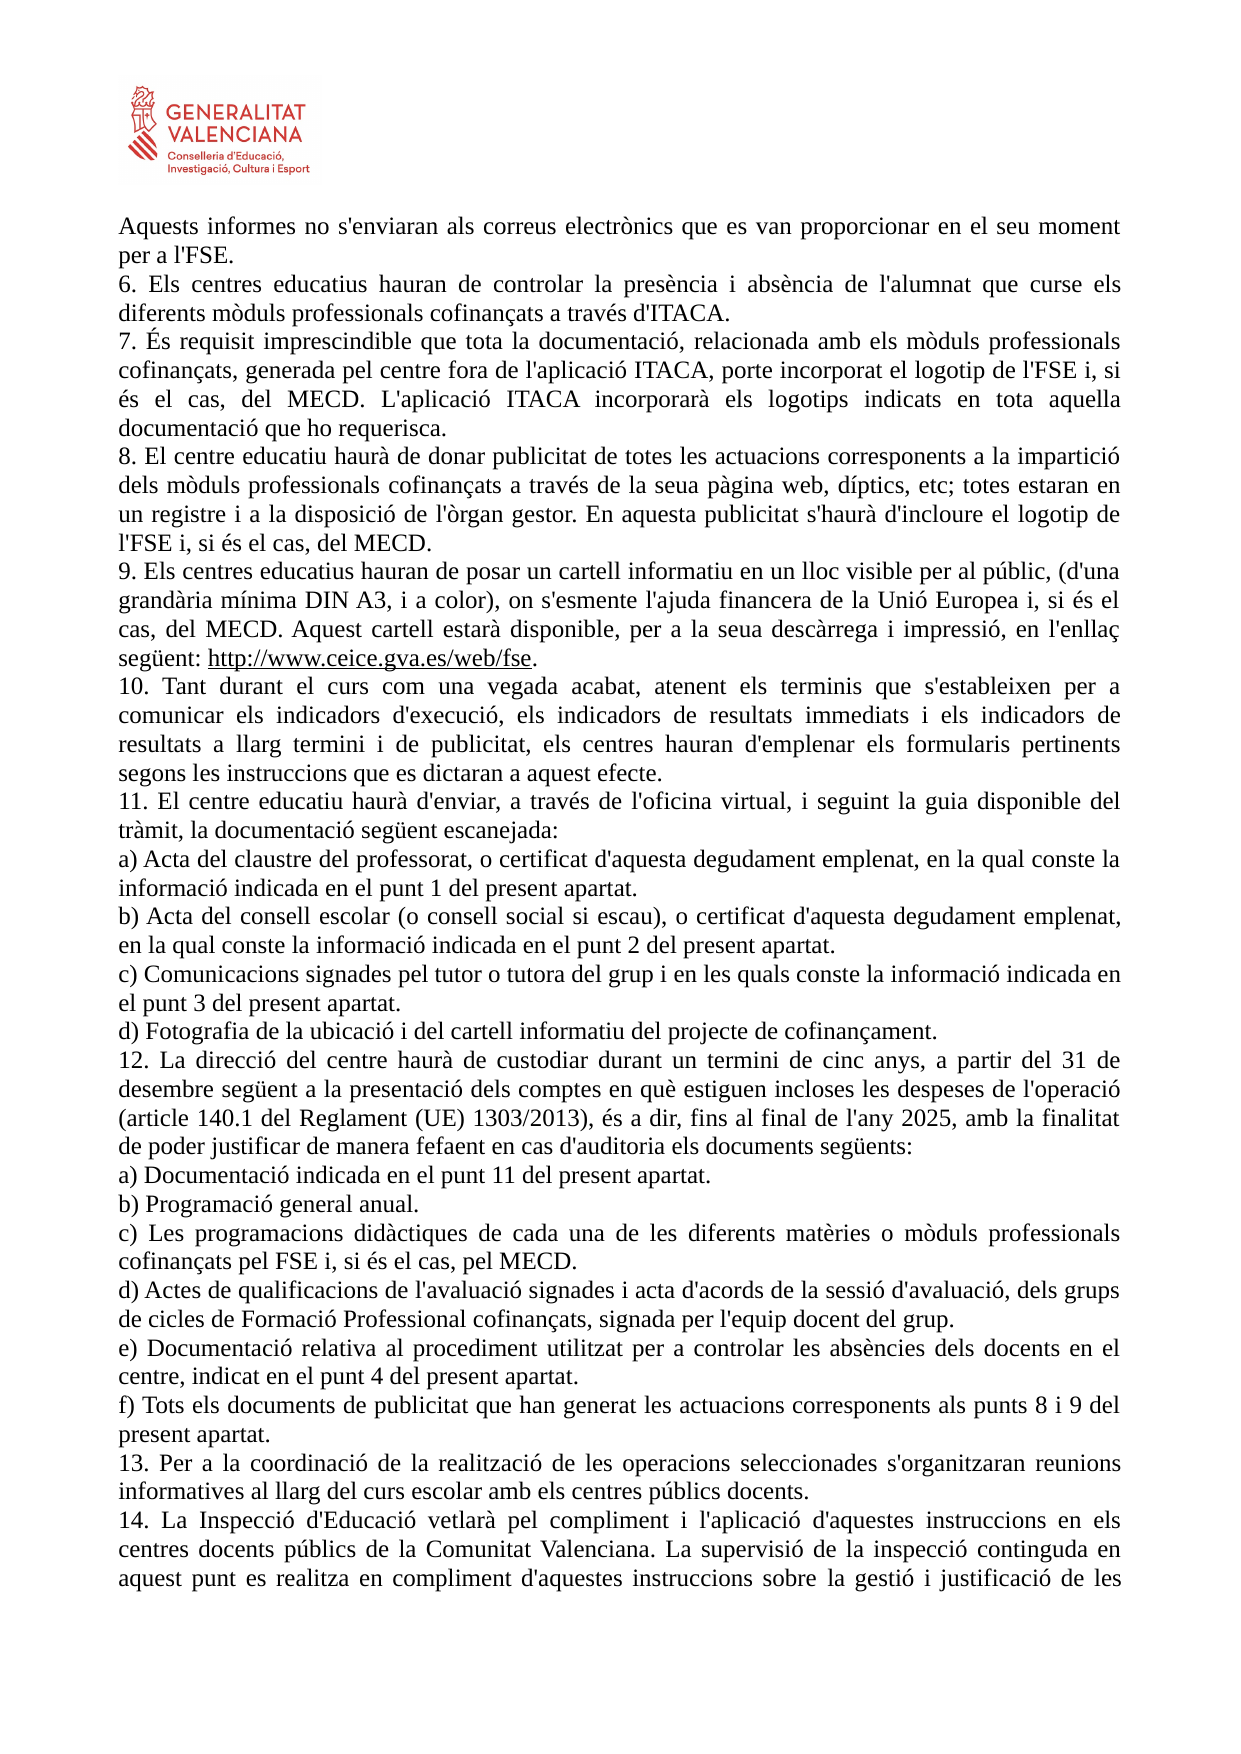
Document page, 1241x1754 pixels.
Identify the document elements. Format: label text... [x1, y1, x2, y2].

text 10. Tant durant el curs com una vegada acabat, atenent els terminis que s'estableixen per a comunicar els indicadors d'execució, els indicadors de resultats immediats i els indicadors de resultats a llarg termini i de publicitat, els centres hauran d'emplenar els formularis pertinents segons les instruccions que es dictaran a aquest efecte. [118, 671, 1122, 786]
text c) Comunicacions signades pel tutor o tutora del grup i en les quals conste la informació indicada en el punt 3 del present apartat. [118, 959, 1122, 1016]
picture [118, 75, 322, 185]
text 9. Els centres educatius hauran de posar un cartell informatiu en un lloc visible per al públic, (d'una grandària mínima DIN A3, i a color), on s'esmente l'ajuda financera de la Unió Europea i, si és el cas, del MECD. Aquest cartell estarà disponible, per a la seua descàrrega i impressió, en l'enllaç següent: http://www.ceice.gva.es/web/fse. [118, 556, 1122, 671]
text d) Actes de qualificacions de l'avaluació signades i acta d'acords de la sessió d'avaluació, dels grups de cicles de Formació Professional cofinançats, signada per l'equip docent del grup. [118, 1275, 1122, 1333]
text 11. El centre educatiu haurà d'enviar, a través de l'oficina virtual, i seguint la guia disponible del tràmit, la documentació següent escanejada: [118, 786, 1122, 844]
text b) Programació general anual. [118, 1189, 1122, 1218]
text f) Tots els documents de publicitat que han generat les actuacions corresponents als punts 8 i 9 del present apartat. [118, 1390, 1122, 1448]
text Aquests informes no s'enviaran als correus electrònics que es van proporcionar en el seu moment per a l'FSE. [118, 211, 1122, 269]
text e) Documentació relativa al procediment utilitzat per a controlar les absències dels docents en el centre, indicat en el punt 4 del present apartat. [118, 1333, 1122, 1390]
text d) Fotografia de la ubicació i del cartell informatiu del projecte de cofinançament. [118, 1016, 1122, 1045]
text a) Documentació indicada en el punt 11 del present apartat. [118, 1160, 1122, 1189]
text a) Acta del claustre del professorat, o certificat d'aquesta degudament emplenat, en la qual conste la informació indicada en el punt 1 del present apartat. [118, 844, 1122, 901]
text 7. És requisit imprescindible que tota la documentació, relacionada amb els mòduls professionals cofinançats, generada pel centre fora de l'aplicació ITACA, porte incorporat el logotip de l'FSE i, si és el cas, del MECD. L'aplicació ITACA incorporarà els logotips indicats en tota aquella documentació que ho requerisca. [118, 326, 1122, 441]
text 14. La Inspecció d'Educació vetlarà pel compliment i l'aplicació d'aquestes instruccions en els centres docents públics de la Comunitat Valenciana. La supervisió de la inspecció continguda en aquest punt es realitza en compliment d'aquestes instruccions sobre la gestió i justificació de les [118, 1505, 1122, 1591]
text 6. Els centres educatius hauran de controlar la presència i absència de l'alumnat que curse els diferents mòduls professionals cofinançats a través d'ITACA. [118, 269, 1122, 326]
text 12. La direcció del centre haurà de custodiar durant un termini de cinc anys, a partir del 31 de desembre següent a la presentació dels comptes en què estiguen incloses les despeses de l'operació (article 140.1 del Reglament (UE) 1303/2013), és a dir, fins al final de l'any 2025, amb la finalitat de poder justificar de manera fefaent en cas d'auditoria els documents següents: [118, 1045, 1122, 1160]
text 13. Per a la coordinació de la realització de les operacions seleccionades s'organitzaran reunions informatives al llarg del curs escolar amb els centres públics docents. [118, 1448, 1122, 1505]
text b) Acta del consell escolar (o consell social si escau), o certificat d'aquesta degudament emplenat, en la qual conste la informació indicada en el punt 2 del present apartat. [118, 901, 1122, 959]
text 8. El centre educatiu haurà de donar publicitat de totes les actuacions corresponents a la impartició dels mòduls professionals cofinançats a través de la seua pàgina web, díptics, etc; totes estaran en un registre i a la disposició de l'òrgan gestor. En aquesta publicitat s'haurà d'incloure el logotip de l'FSE i, si és el cas, del MECD. [118, 441, 1122, 556]
text c) Les programacions didàctiques de cada una de les diferents matèries o mòduls professionals cofinançats pel FSE i, si és el cas, pel MECD. [118, 1218, 1122, 1275]
